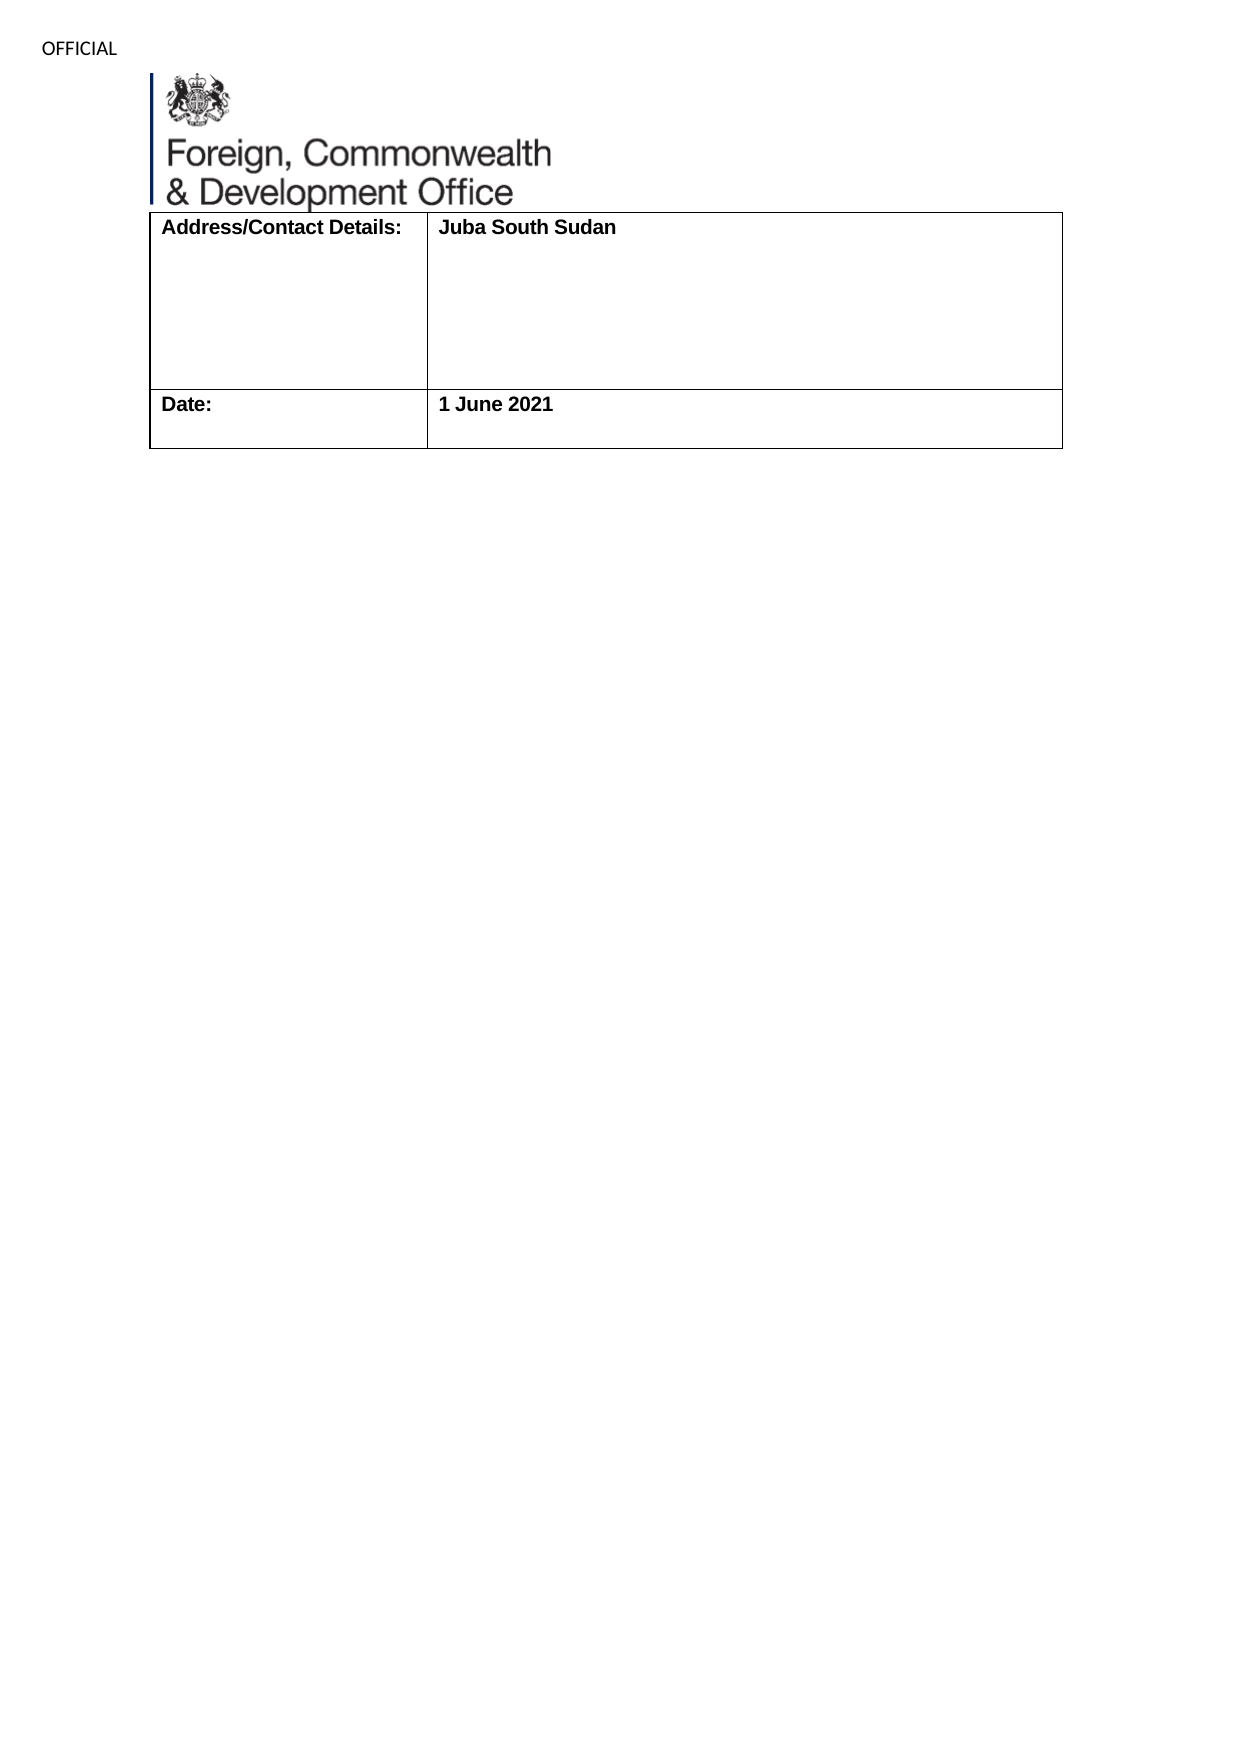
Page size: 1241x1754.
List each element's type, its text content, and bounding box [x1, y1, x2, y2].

table_header [206, 695, 648, 722]
table_cell [206, 723, 648, 750]
table_cell Address/Contact Details: [151, 213, 427, 389]
table_cell [206, 750, 648, 778]
table_cell 1 June 2021 [428, 390, 1062, 448]
picture [150, 73, 553, 212]
table_cell [648, 723, 1090, 750]
table_cell [648, 750, 1090, 778]
table_cell [648, 778, 1090, 806]
table_cell Date: [151, 390, 427, 448]
table_cell Juba South Sudan [428, 213, 1062, 389]
table_header [648, 695, 1090, 722]
table_cell [206, 778, 648, 806]
